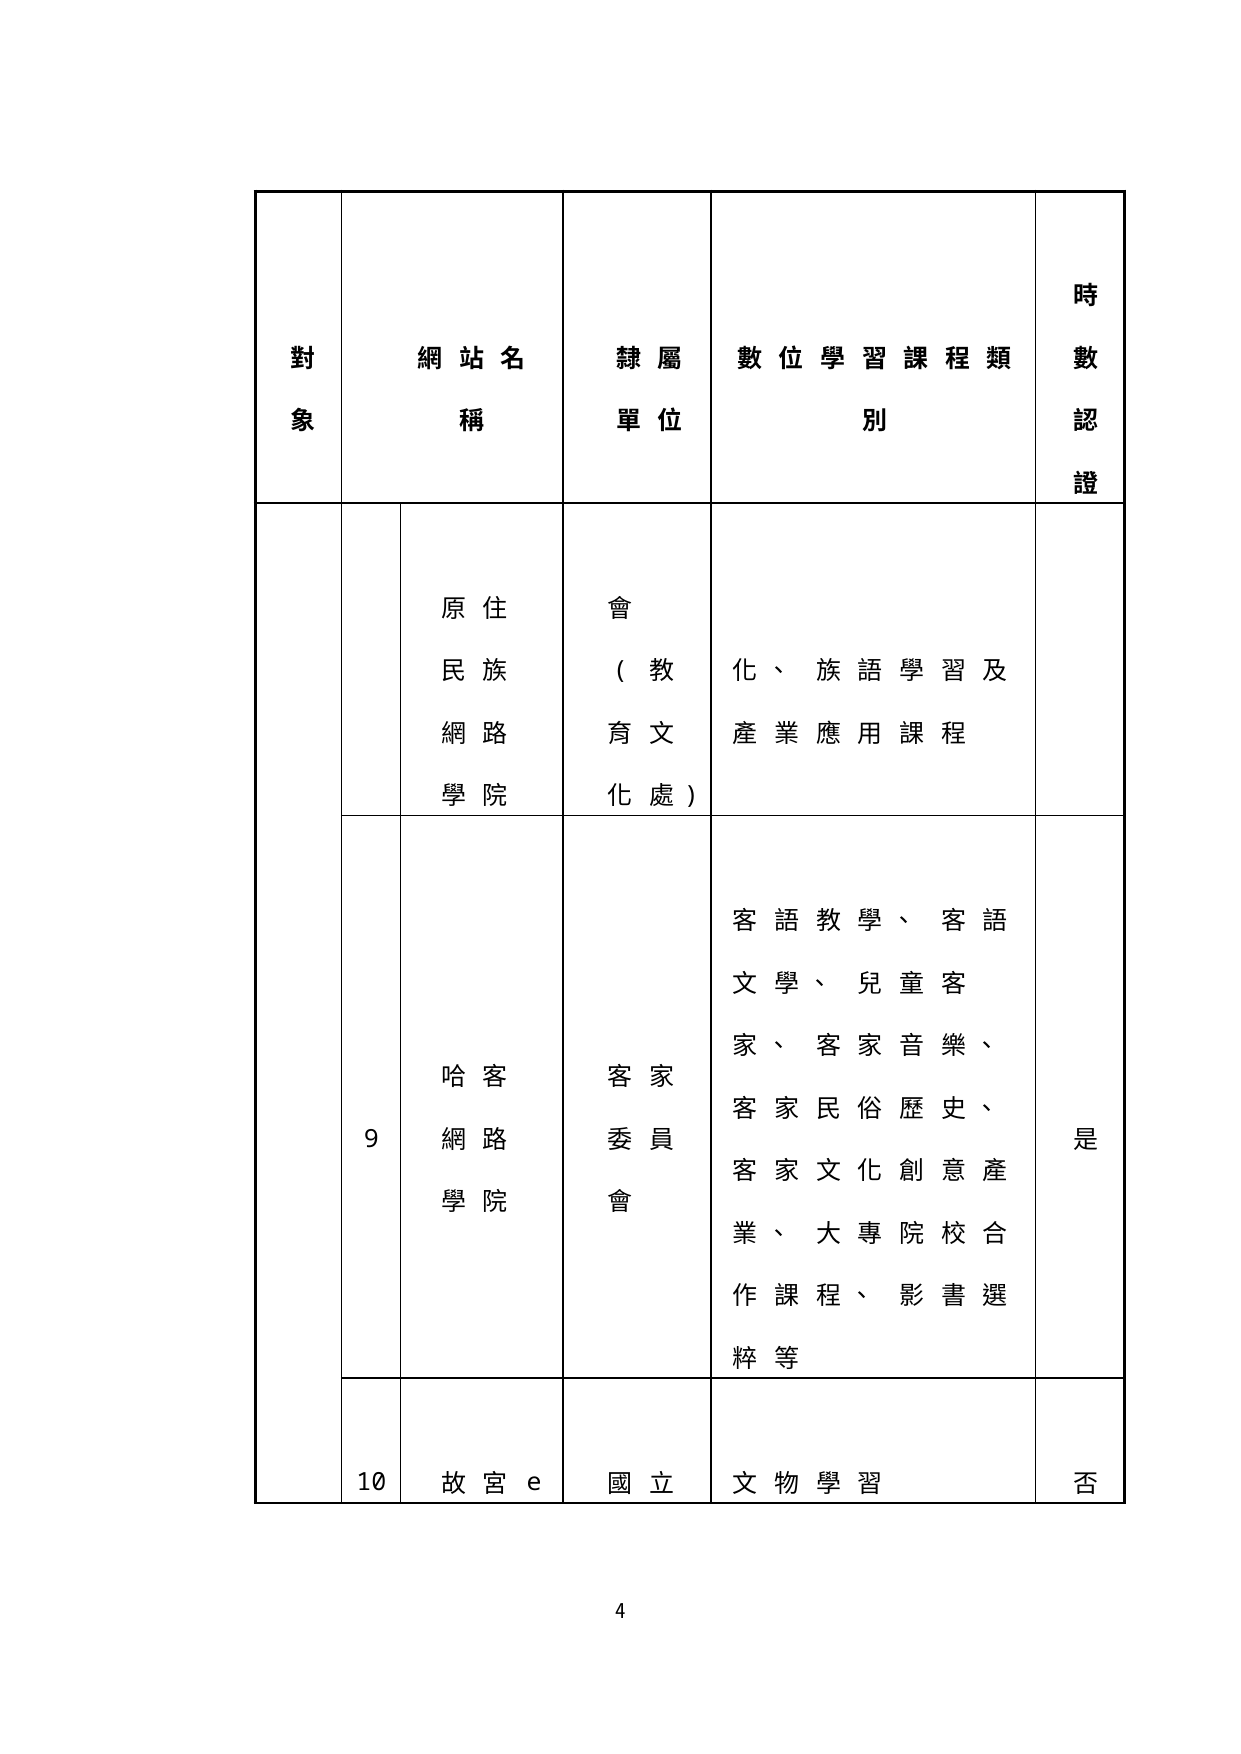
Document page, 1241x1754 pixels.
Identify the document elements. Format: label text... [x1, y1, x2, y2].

table_cell 客語教學、客語文學、兒童客家、客家音樂、客家民俗歷史、客家文化創意產業、大專院校合作課程、影書選粹等 [712, 816, 1035, 1377]
table_header 隸屬單位 [564, 193, 710, 502]
table_cell 原住民族網路學院 [401, 504, 562, 814]
table_cell 化、族語學習及產業應用課程 [712, 504, 1035, 814]
table_cell 否 [1036, 1379, 1123, 1502]
table_cell 哈客網路學院 [401, 816, 562, 1377]
table_cell 文物學習 [712, 1379, 1035, 1502]
table_cell 故宮e [401, 1379, 562, 1502]
table_header 網站名稱 [342, 193, 562, 502]
table_cell 10 [342, 1379, 400, 1502]
table_header 數位學習課程類別 [712, 193, 1035, 502]
table_cell 9 [342, 816, 400, 1377]
table_cell 國立 [564, 1379, 710, 1502]
table_header 時數認證 [1036, 193, 1123, 502]
table_cell 客家委員會 [564, 816, 710, 1377]
table_cell [257, 504, 341, 1502]
table_cell [342, 504, 400, 814]
table_header 對象 [257, 193, 341, 502]
table_cell 是 [1036, 816, 1123, 1377]
table_cell [1036, 504, 1123, 814]
table_cell 會(教育文化處) [564, 504, 710, 814]
